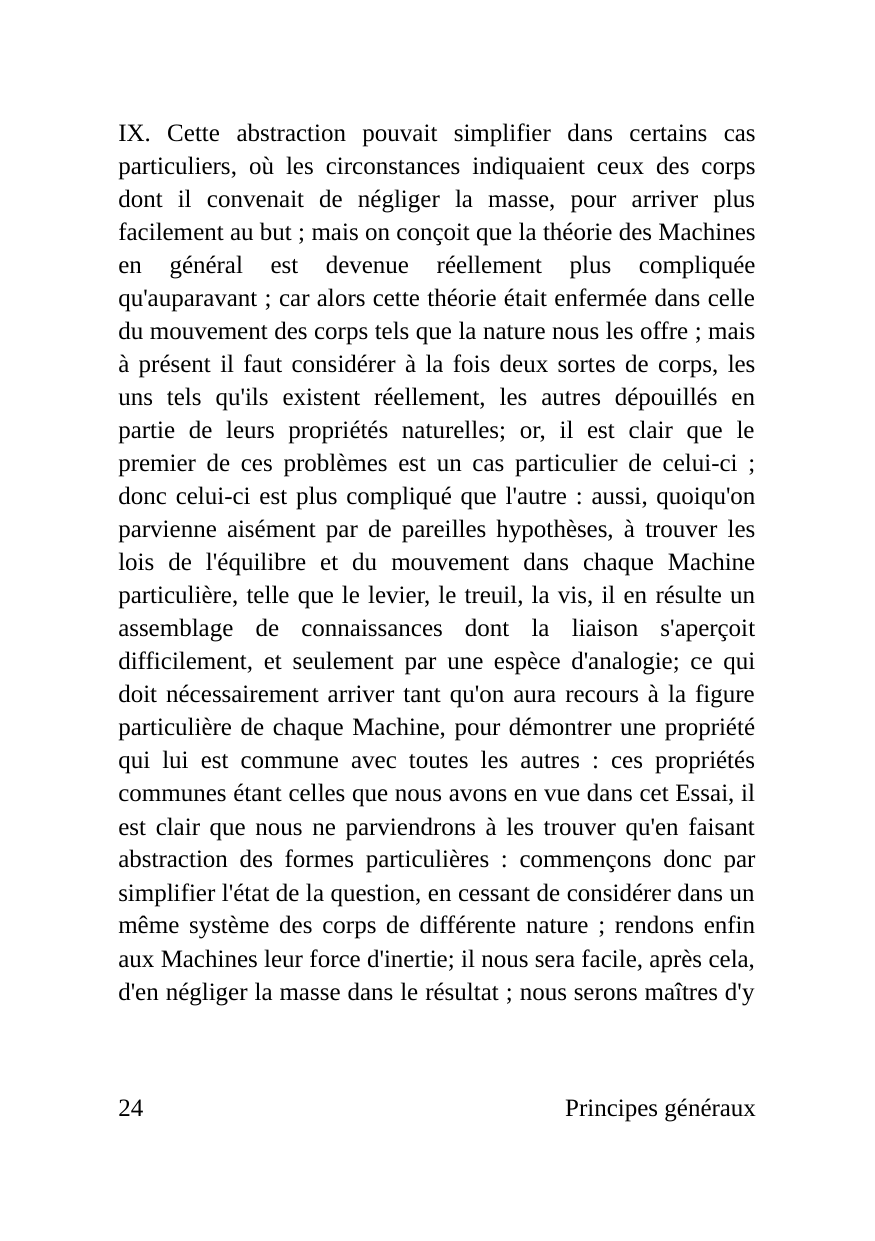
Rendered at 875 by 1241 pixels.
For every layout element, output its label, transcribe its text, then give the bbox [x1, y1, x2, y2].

text IX. Cette abstraction pouvait simplifier dans certains cas particuliers, où les circonstances indiquaient ceux des corps dont il convenait de négliger la masse, pour arriver plus facilement au but ; mais on conçoit que la théorie des Machines en général est devenue réellement plus compliquée qu'auparavant ; car alors cette théorie était enfermée dans celle du mouvement des corps tels que la nature nous les offre ; mais à présent il faut considérer à la fois deux sortes de corps, les uns tels qu'ils existent réellement, les autres dépouillés en partie de leurs propriétés naturelles; or, il est clair que le premier de ces problèmes est un cas particulier de celui-ci ; donc celui-ci est plus compliqué que l'autre : aussi, quoiqu'on parvienne aisément par de pareilles hypothèses, à trouver les lois de l'équilibre et du mouvement dans chaque Machine particulière, telle que le levier, le treuil, la vis, il en résulte un assemblage de connaissances dont la liaison s'aperçoit difficilement, et seulement par une espèce d'analogie; ce qui doit nécessairement arriver tant qu'on aura recours à la figure particulière de chaque Machine, pour démontrer une propriété qui lui est commune avec toutes les autres : ces propriétés communes étant celles que nous avons en vue dans cet Essai, il est clair que nous ne parviendrons à les trouver qu'en faisant abstraction des formes particulières : commençons donc par simplifier l'état de la question, en cessant de considérer dans un même système des corps de différente nature ; rendons enfin aux Machines leur force d'inertie; il nous sera facile, après cela, d'en négliger la masse dans le résultat ; nous serons maîtres d'y [118, 118, 756, 1005]
